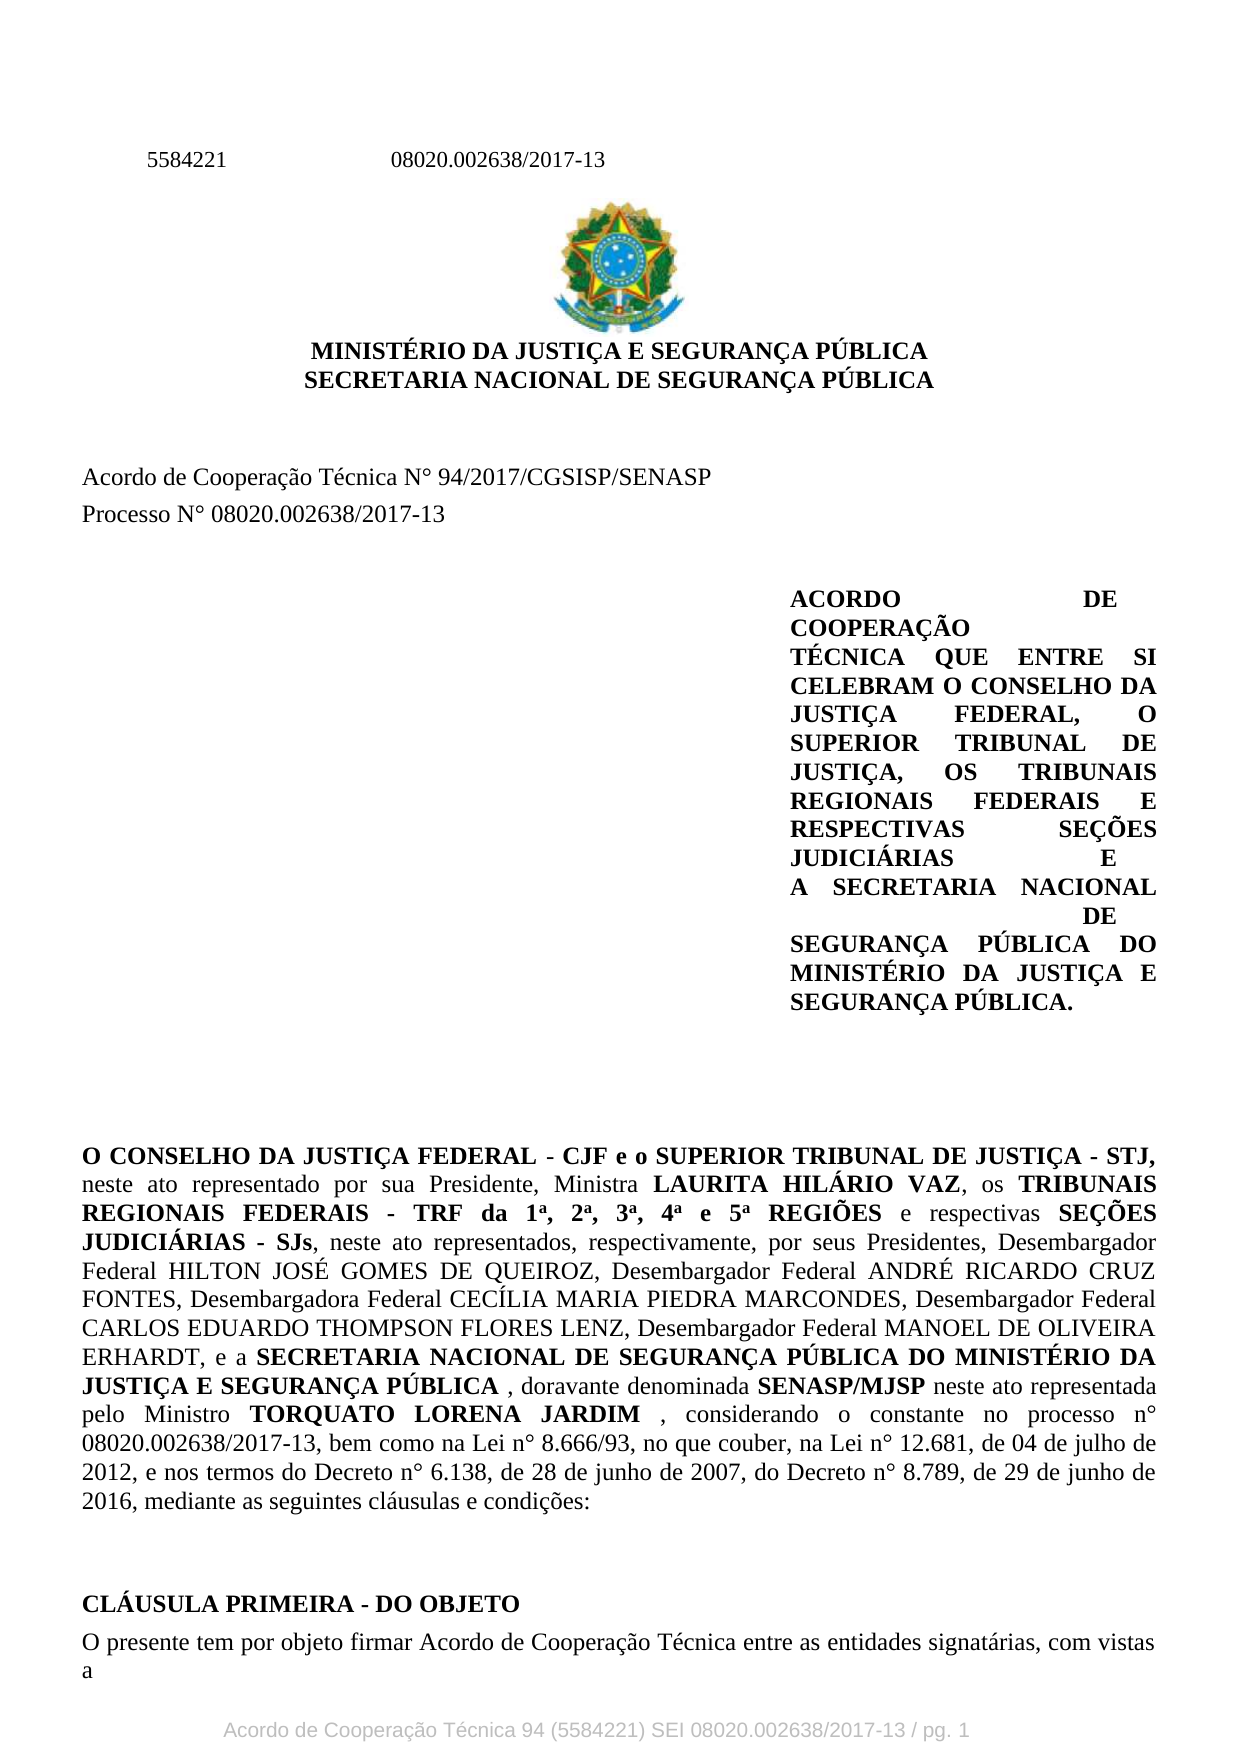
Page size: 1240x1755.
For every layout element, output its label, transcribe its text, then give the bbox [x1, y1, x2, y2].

text CLÁUSULA PRIMEIRA - DO OBJETO [82, 1589, 1157, 1618]
text ACORDO DE [790, 584, 1157, 613]
text Processo N° 08020.002638/2017-13 [82, 499, 1157, 528]
text MINISTÉRIO DA JUSTIÇA E SEGURANÇA PÚBLICA SECRETARIA NACIONAL DE SEGURANÇA PÚBLICA [82, 336, 1157, 394]
text TÉCNICA QUE ENTRE SI CELEBRAM O CONSELHO DA JUSTIÇA FEDERAL, O SUPERIOR TRIBUNAL DE JUSTIÇA, OS TRIBUNAIS REGIONAIS FEDERAIS E RESPECTIVAS SEÇÕES JUDICIÁRIAS E [790, 642, 1157, 872]
text O CONSELHO DA JUSTIÇA FEDERAL - CJF e o SUPERIOR TRIBUNAL DE JUSTIÇA - STJ, neste ato representado por sua Presidente, Ministra LAURITA HILÁRIO VAZ, os TRIBUNAIS REGIONAIS FEDERAIS - TRF da 1a, 2a, 3a, 4a e 5a REGIÕES e respectivas SEÇÕES JUDICIÁRIAS - SJs, neste ato representados, respectivamente, por seus Presidentes, Desembargador Federal HILTON JOSÉ GOMES DE QUEIROZ, Desembargador Federal ANDRÉ RICARDO CRUZ FONTES, Desembargadora Federal CECÍLIA MARIA PIEDRA MARCONDES, Desembargador Federal CARLOS EDUARDO THOMPSON FLORES LENZ, Desembargador Federal MANOEL DE OLIVEIRA ERHARDT, e a SECRETARIA NACIONAL DE SEGURANÇA PÚBLICA DO MINISTÉRIO DA JUSTIÇA E SEGURANÇA PÚBLICA , doravante denominada SENASP/MJSP neste ato representada pelo Ministro TORQUATO LORENA JARDIM , considerando o constante no processo n° 08020.002638/2017-13, bem como na Lei n° 8.666/93, no que couber, na Lei n° 12.681, de 04 de julho de 2012, e nos termos do Decreto n° 6.138, de 28 de junho de 2007, do Decreto n° 8.789, de 29 de junho de 2016, mediante as seguintes cláusulas e condições: [82, 1141, 1157, 1514]
text COOPERAÇÃO [790, 613, 1157, 642]
text Acordo de Cooperação Técnica N° 94/2017/CGSISP/SENASP [82, 462, 1157, 491]
text O presente tem por objeto firmar Acordo de Cooperação Técnica entre as entidades signatárias, com vistas a [82, 1627, 1157, 1684]
text SEGURANÇA PÚBLICA DO MINISTÉRIO DA JUSTIÇA E SEGURANÇA PÚBLICA. [790, 929, 1157, 1016]
text A SECRETARIA NACIONAL DE [790, 872, 1157, 929]
